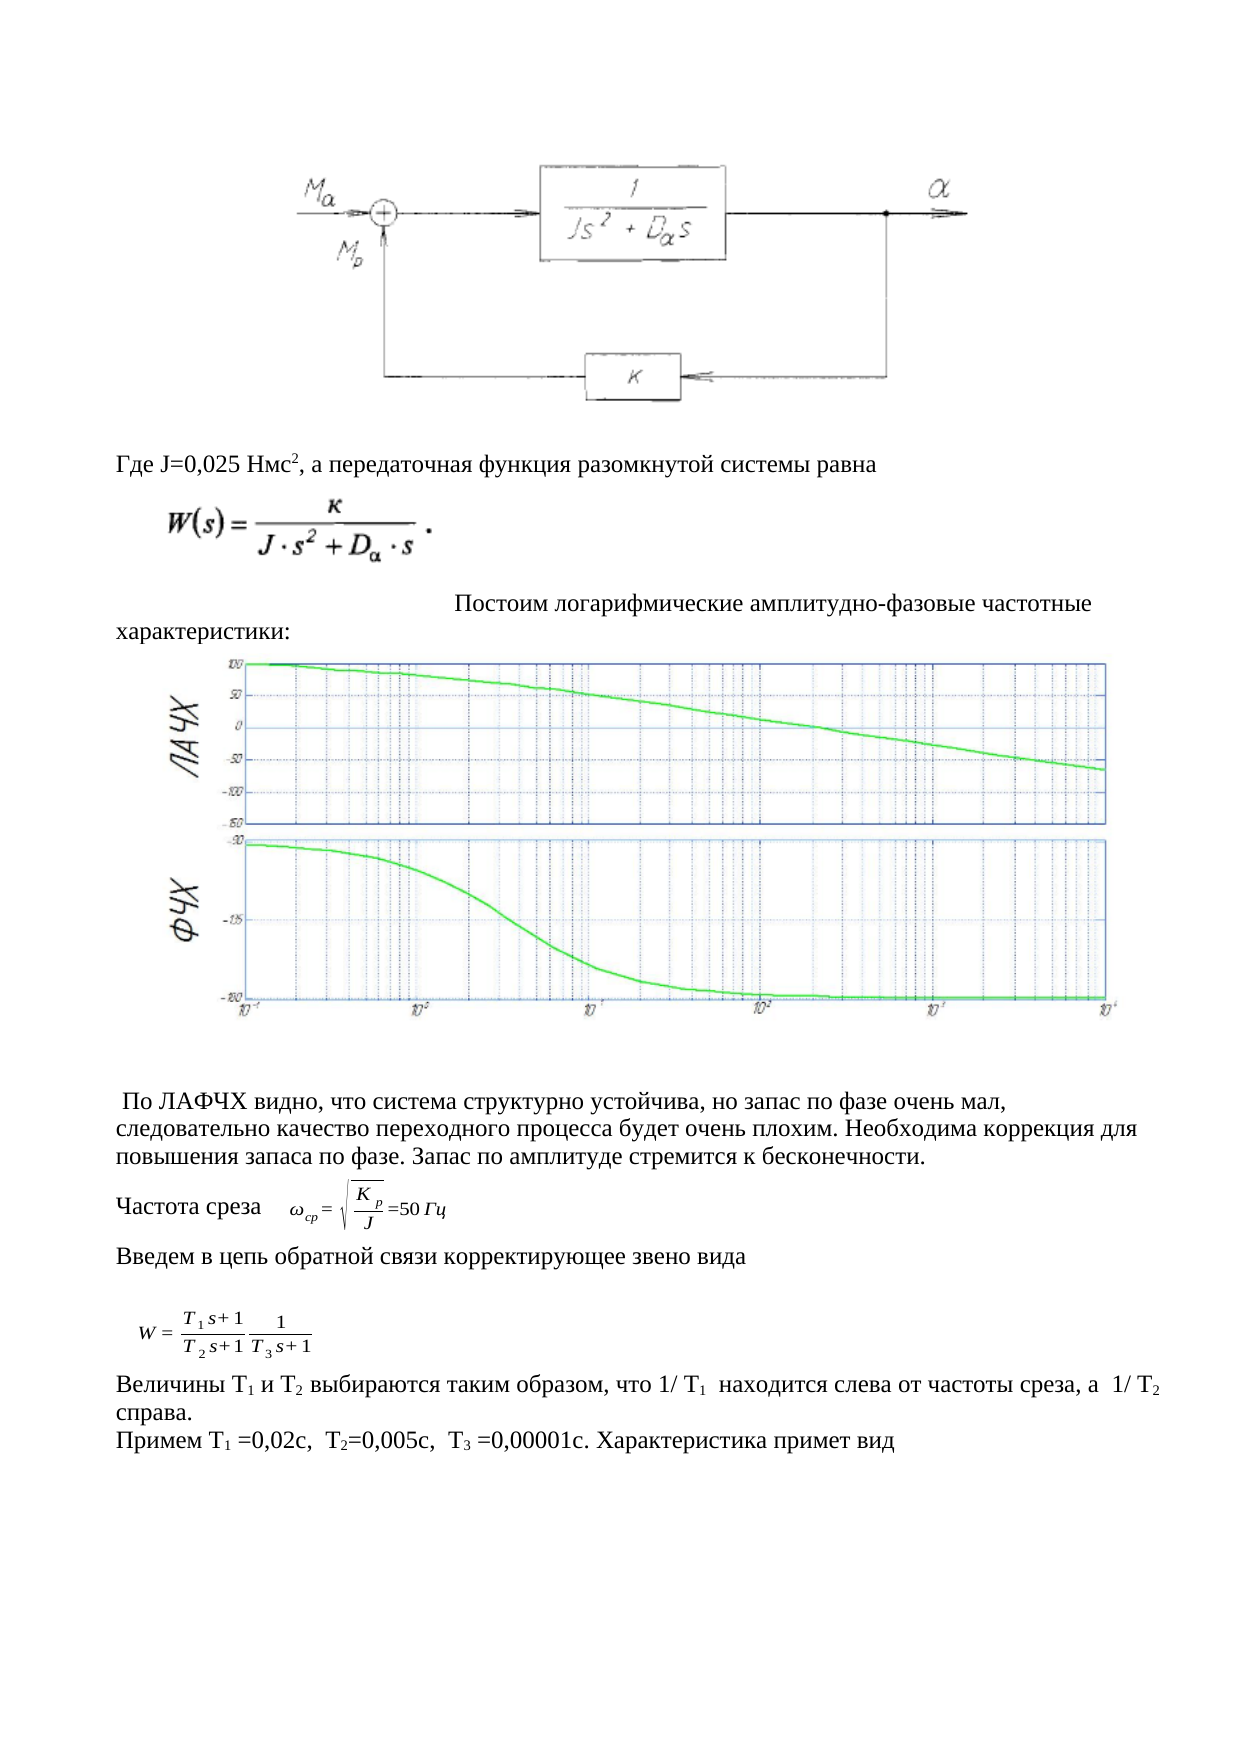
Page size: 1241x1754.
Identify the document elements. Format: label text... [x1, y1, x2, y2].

text Введем в цепь обратной связи корректирующее звено вида [116, 1242, 1160, 1270]
text Частота среза [116, 1170, 268, 1242]
text Где J=0,025 Нмс2, а передаточная функция разомкнутой системы равна [116, 451, 1160, 478]
text Постоим логарифмические амплитудно-фазовые частотные характеристики: [116, 589, 1160, 1031]
picture [132, 653, 1141, 1023]
text [471, 1170, 1160, 1242]
text По ЛАФЧХ видно, что система структурно устойчива, но запас по фазе очень мал, следовательно качество переходного процесса будет очень плохим. Необходима коррекция для повышения запаса по фазе. Запас по амплитуде стремится к бесконечности. [116, 1087, 1160, 1170]
text Величины Т1 и Т2 выбираются таким образом, что 1/ Т1 находится слева от частоты среза, а 1/ Т2 справа. [116, 1370, 1160, 1426]
text Примем Т1 =0,02с, Т2=0,005с, Т3 =0,00001с. Характеристика примет вид [116, 1426, 1160, 1453]
